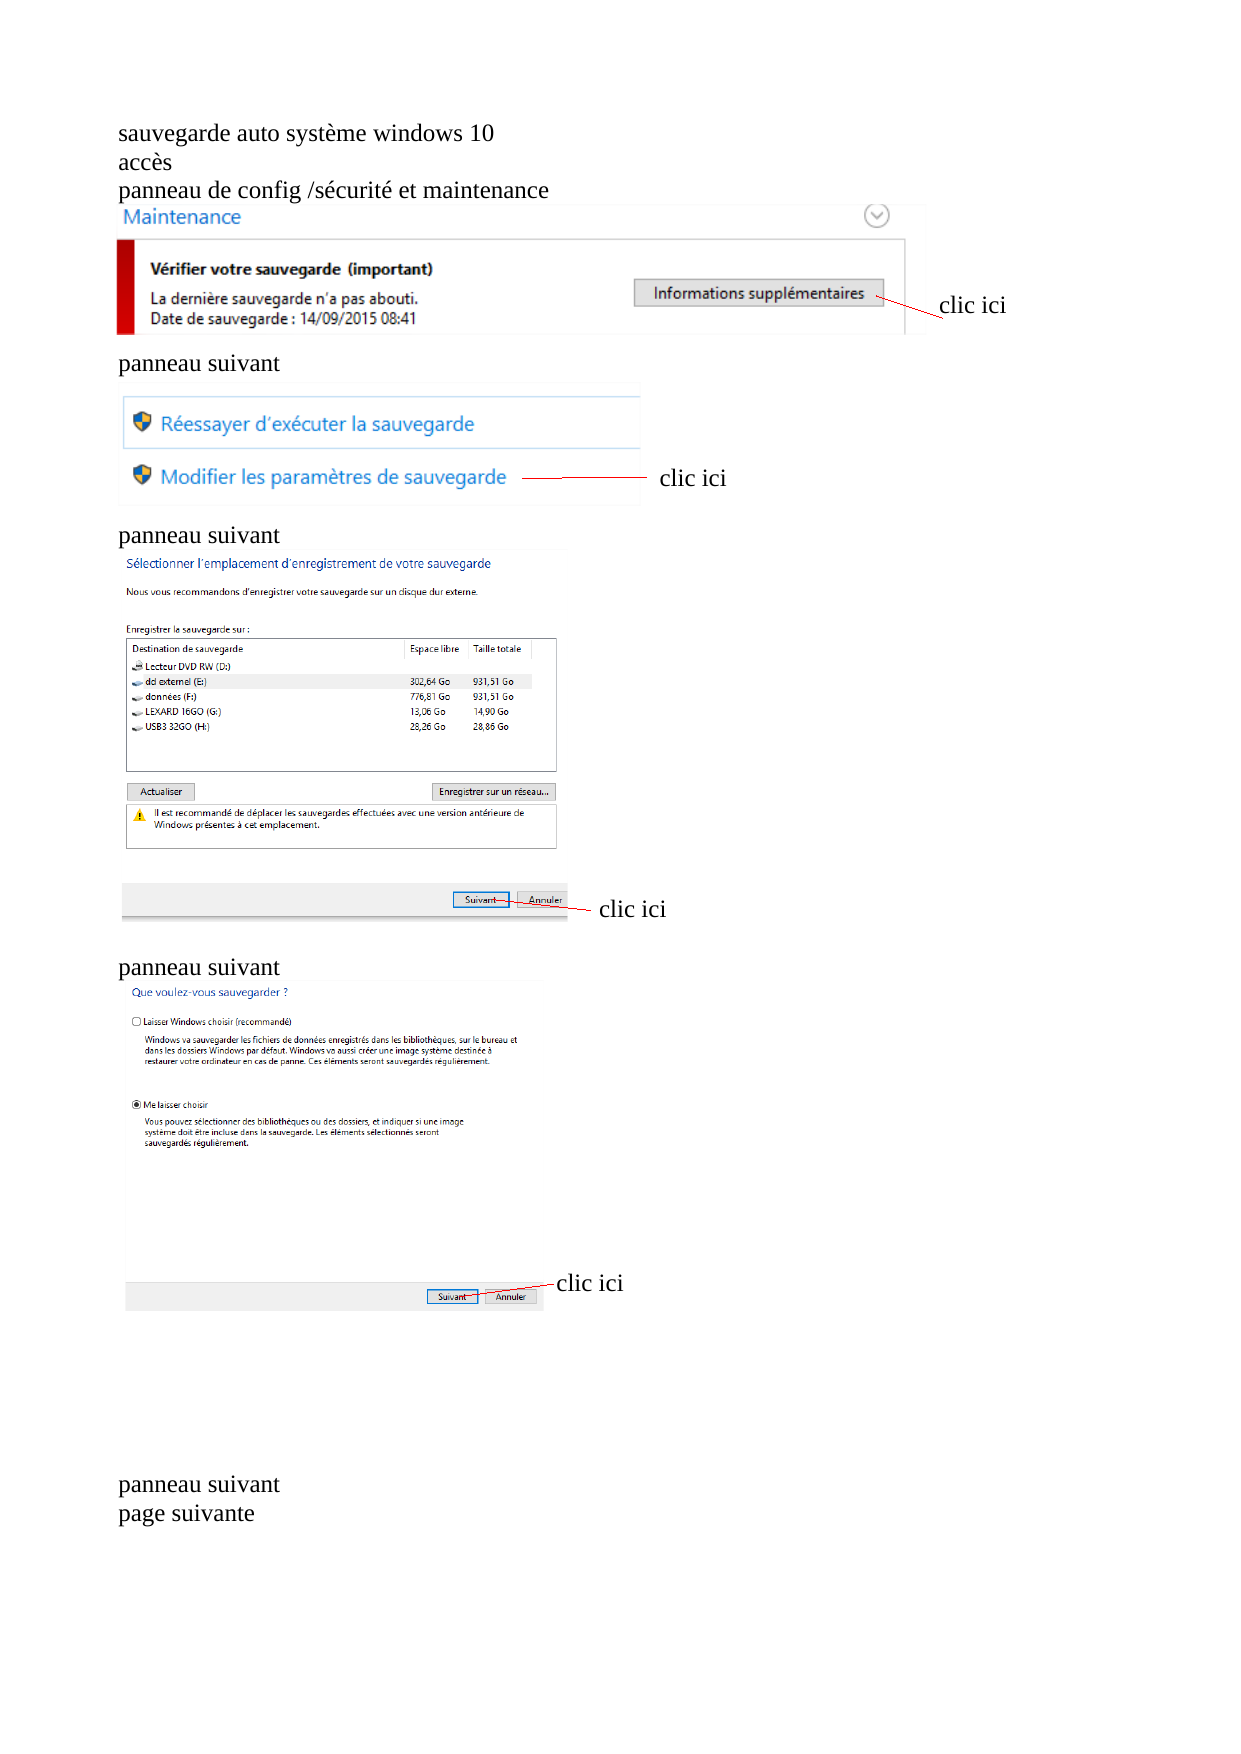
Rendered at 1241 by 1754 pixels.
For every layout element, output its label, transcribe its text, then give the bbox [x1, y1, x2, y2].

text panneau de config /sécurité et maintenance [118, 176, 1122, 204]
text clic ici [641, 463, 1122, 492]
picture [118, 382, 641, 506]
picture [121, 549, 568, 922]
picture [116, 204, 927, 335]
text panneau suivant [118, 348, 1122, 377]
text clic ici [118, 894, 1122, 923]
text clic ici [544, 1268, 1122, 1297]
text clic ici [927, 291, 1122, 319]
text page suivante [118, 1498, 1122, 1527]
picture [125, 980, 544, 1311]
text sauvegarde auto système windows 10 [118, 118, 1122, 147]
text panneau suivant [118, 1469, 1122, 1498]
text panneau suivant [118, 952, 1122, 981]
text panneau suivant [118, 521, 1122, 549]
text accès [118, 147, 1122, 176]
text [118, 1268, 125, 1297]
